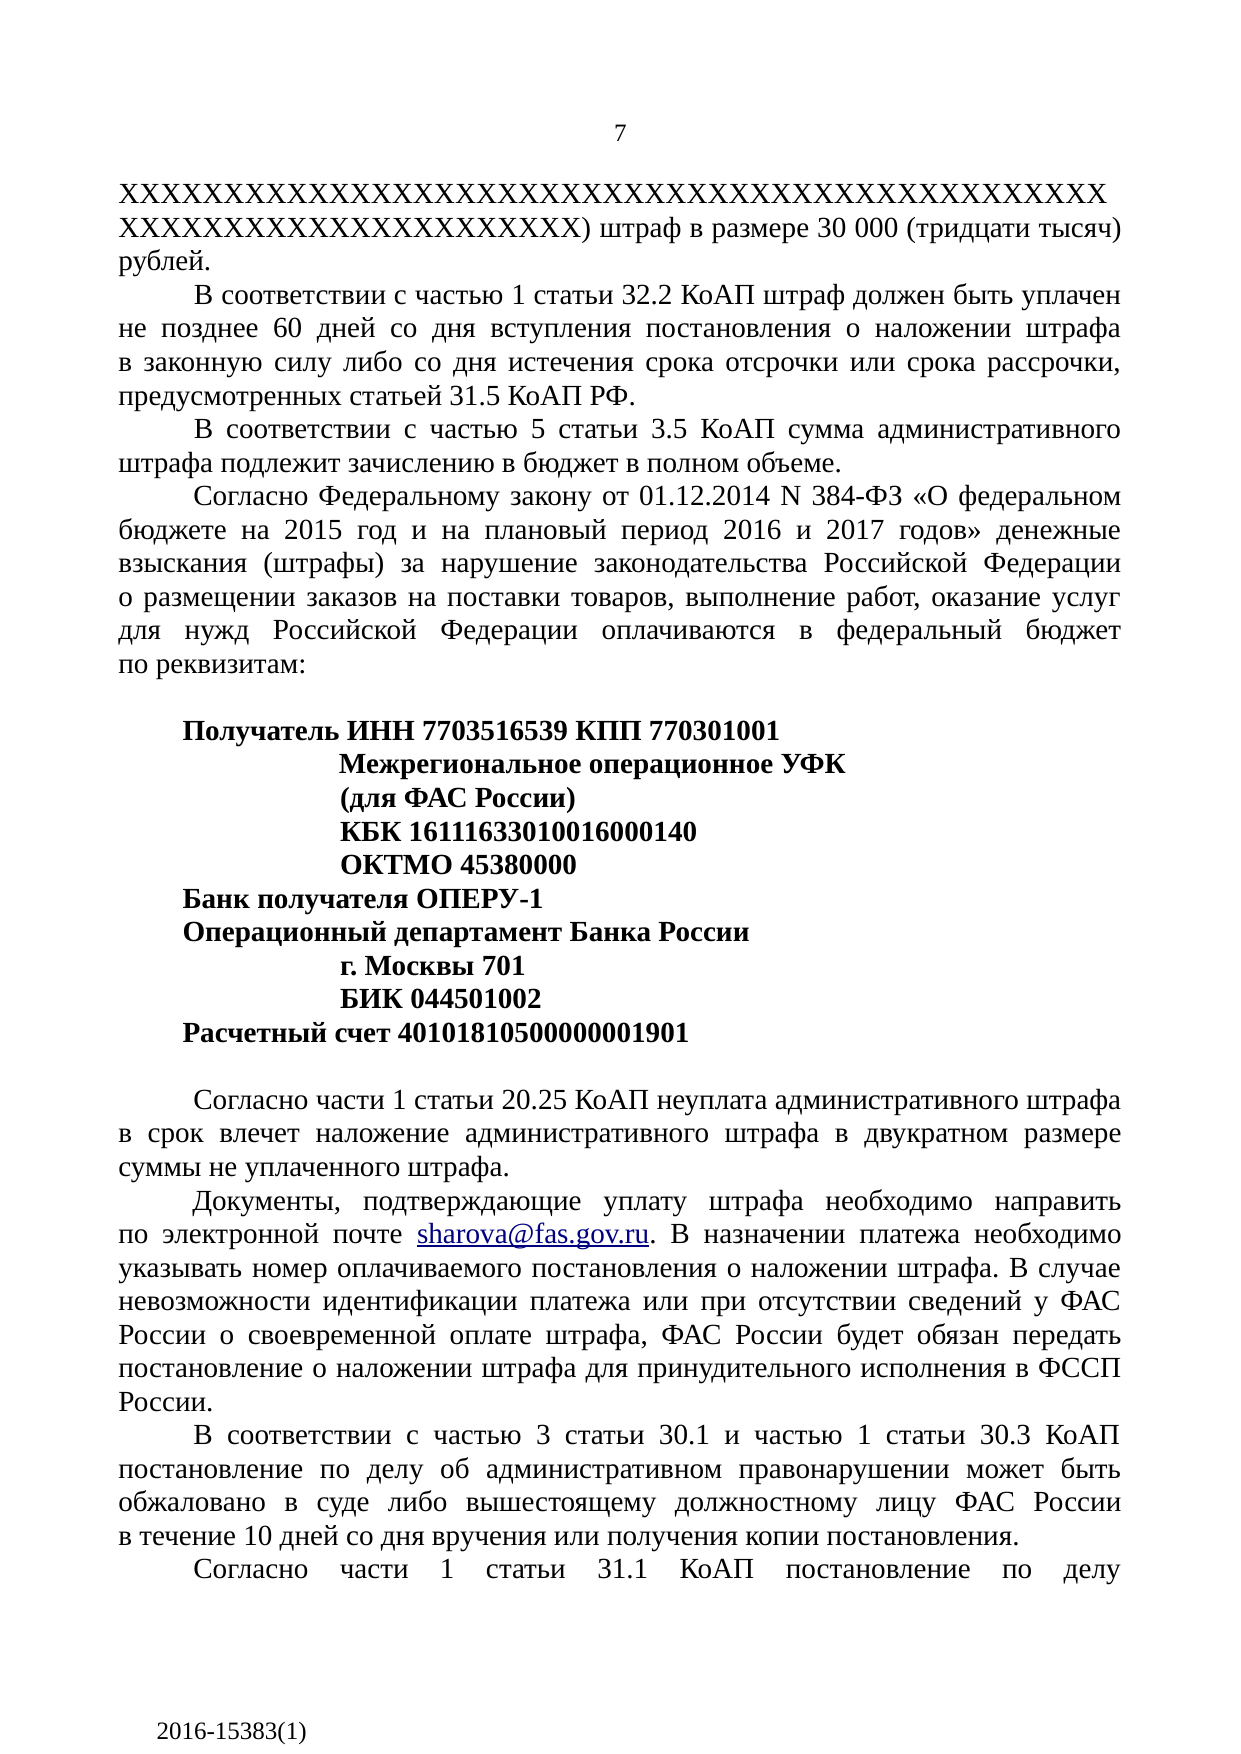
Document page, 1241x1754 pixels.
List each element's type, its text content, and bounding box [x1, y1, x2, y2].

text КБК 16111633010016000140 [118, 814, 1122, 847]
text Согласно части 1 статьи 20.25 КоАП неуплата административного штрафа в срок влечет наложение административного штрафа в двукратном размере суммы не уплаченного штрафа. [118, 1082, 1122, 1183]
text Расчетный счет 40101810500000001901 [118, 1015, 1122, 1048]
text БИК 044501002 [118, 981, 1122, 1015]
text г. Москвы 701 [118, 948, 1122, 981]
text В соответствии с частью 1 статьи 32.2 КоАП штраф должен быть уплачен не позднее 60 дней со дня вступления постановления о наложении штрафа в законную силу либо со дня истечения срока отсрочки или срока рассрочки, предусмотренных статьей 31.5 КоАП РФ. [118, 277, 1122, 411]
text Согласно Федеральному закону от 01.12.2014 N 384-ФЗ «О федеральном бюджете на 2015 год и на плановый период 2016 и 2017 годов» денежные взыскания (штрафы) за нарушение законодательства Российской Федерации о размещении заказов на поставки товаров, выполнение работ, оказание услуг для нужд Российской Федерации оплачиваются в федеральный бюджет по реквизитам: [118, 478, 1122, 679]
text В соответствии с частью 3 статьи 30.1 и частью 1 статьи 30.3 КоАП постановление по делу об административном правонарушении может быть обжаловано в суде либо вышестоящему должностному лицу ФАС России в течение 10 дней со дня вручения или получения копии постановления. [118, 1417, 1122, 1552]
text Операционный департамент Банка России [118, 914, 1122, 948]
text ОКТМО 45380000 [118, 847, 1122, 881]
text (для ФАС России) [118, 780, 1122, 814]
text В соответствии с частью 5 статьи 3.5 КоАП сумма административного штрафа подлежит зачислению в бюджет в полном объеме. [118, 411, 1122, 478]
text Согласно части 1 статьи 31.1 КоАП постановление по делу [118, 1552, 1122, 1585]
list Наложить на XXXXXXXXXXXXXXXXXXXXXXXXXXX (XXXXXXXXXXXXXXXXXXXXXXXXXXXXXXXXXXXXXXXXXXXXXXXXXXXXXXXXXXXXXXXXXXXXXXXXXXXXXXXXXXXXXXXXXXXXXXXXXXXXXXXXXXXXXXXXXXXXXXXXXXXXXXXXXXXXXXXXXXXXXXXXXXXXXXXXXXXXXXXXXXXXXXXXXXXXXXXXXXXXXXXXXXXXXXXXXXXXXXXXXXXXXXXXXXXXXXXXXXXXXXXXXXXXXXXXXXXXXXXXXXXXXXXXXXXXXXXXX) штраф в размере 30 000 (тридцати тысяч) рублей. [118, 176, 1122, 277]
text Получатель ИНН 7703516539 КПП 770301001 [118, 713, 1122, 747]
text Документы, подтверждающие уплату штрафа необходимо направить по электронной почте sharova@fas.gov.ru. В назначении платежа необходимо указывать номер оплачиваемого постановления о наложении штрафа. В случае невозможности идентификации платежа или при отсутствии сведений у ФАС России о своевременной оплате штрафа, ФАС России будет обязан передать постановление о наложении штрафа для принудительного исполнения в ФССП России. [118, 1183, 1122, 1417]
text Банк получателя ОПЕРУ-1 [118, 881, 1122, 914]
text Межрегиональное операционное УФК [118, 747, 1122, 780]
